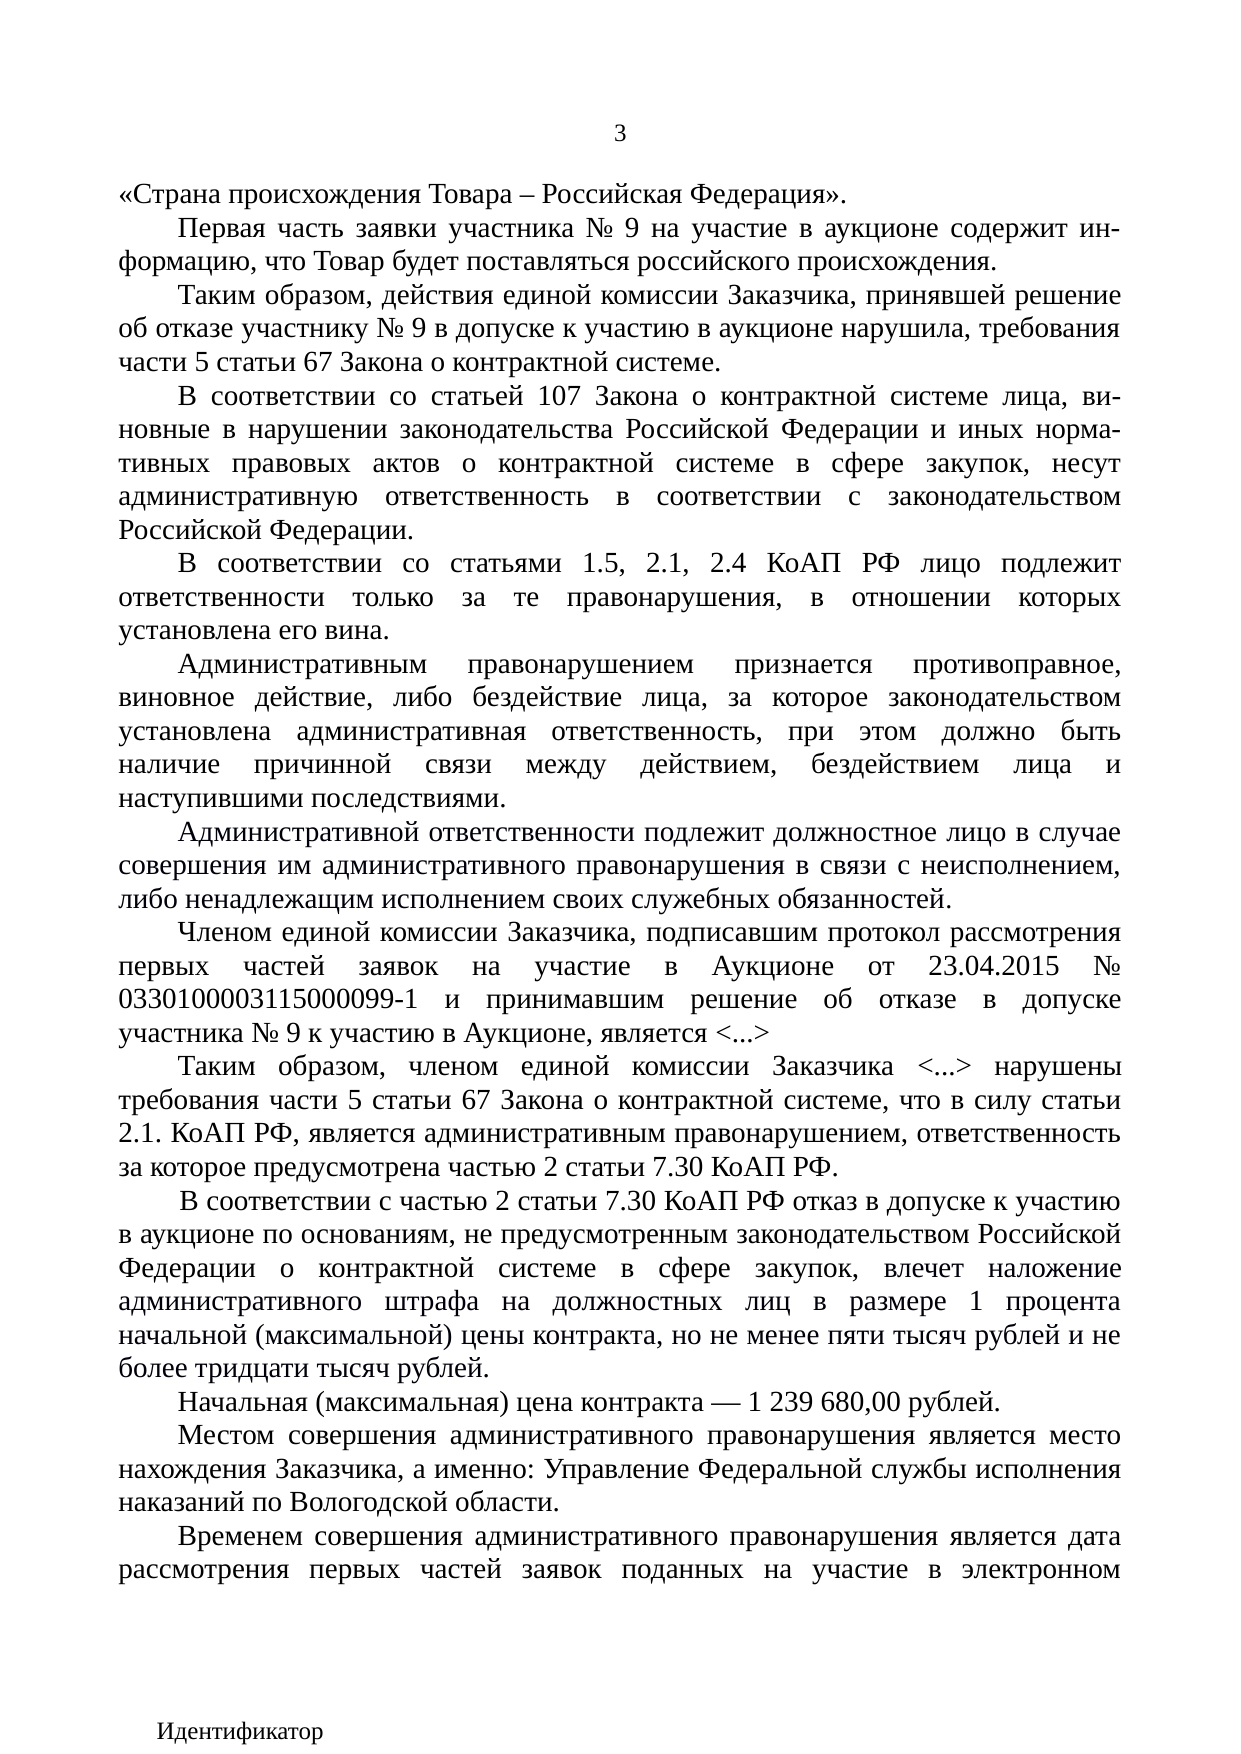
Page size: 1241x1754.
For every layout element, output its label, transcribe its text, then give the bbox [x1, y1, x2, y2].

text Таким образом, членом единой комиссии Заказчика <...> нарушены требования части 5 статьи 67 Закона о контрактной системе, что в силу статьи 2.1. КоАП РФ, является административным правонарушением, ответственность за которое предусмотрена частью 2 статьи 7.30 КоАП РФ. [118, 1048, 1122, 1183]
text Административной ответственности подлежит должностное лицо в случае совершения им административного правонарушения в связи с неисполнением, либо ненадлежащим исполнением своих служебных обязанностей. [118, 814, 1122, 914]
text Начальная (максимальная) цена контракта — 1 239 680,00 рублей. [118, 1384, 1122, 1417]
text Первая часть заявки участника № 9 на участие в аукционе содержит ин-формацию, что Товар будет поставляться российского происхождения. [118, 210, 1122, 277]
text В соответствии со статьей 107 Закона о контрактной системе лица, ви-новные в нарушении законодательства Российской Федерации и иных норма-тивных правовых актов о контрактной системе в сфере закупок, несут административную ответственность в соответствии с законодательством Российской Федерации. [118, 378, 1122, 545]
text Административным правонарушением признается противоправное, виновное действие, либо бездействие лица, за которое законодательством установлена административная ответственность, при этом должно быть наличие причинной связи между действием, бездействием лица и наступившими последствиями. [118, 646, 1122, 814]
text В соответствии с частью 2 статьи 7.30 КоАП РФ отказ в допуске к участию в аукционе по основаниям, не предусмотренным законодательством Российской Федерации о контрактной системе в сфере закупок, влечет наложение административного штрафа на должностных лиц в размере 1 процента начальной (максимальной) цены контракта, но не менее пяти тысяч рублей и не более тридцати тысяч рублей. [118, 1183, 1122, 1384]
text Местом совершения административного правонарушения является место нахождения Заказчика, а именно: Управление Федеральной службы исполнения наказаний по Вологодской области. [118, 1417, 1122, 1518]
text «Страна происхождения Товара – Российская Федерация». [118, 176, 1122, 210]
text В соответствии со статьями 1.5, 2.1, 2.4 КоАП РФ лицо подлежит ответственности только за те правонарушения, в отношении которых установлена его вина. [118, 545, 1122, 646]
text Таким образом, действия единой комиссии Заказчика, принявшей решение об отказе участнику № 9 в допуске к участию в аукционе нарушила, требования части 5 статьи 67 Закона о контрактной системе. [118, 277, 1122, 378]
text Временем совершения административного правонарушения является дата рассмотрения первых частей заявок поданных на участие в электронном [118, 1518, 1122, 1585]
text Членом единой комиссии Заказчика, подписавшим протокол рассмотрения первых частей заявок на участие в Аукционе от 23.04.2015 № 0330100003115000099-1 и принимавшим решение об отказе в допуске участника № 9 к участию в Аукционе, является <...> [118, 914, 1122, 1048]
